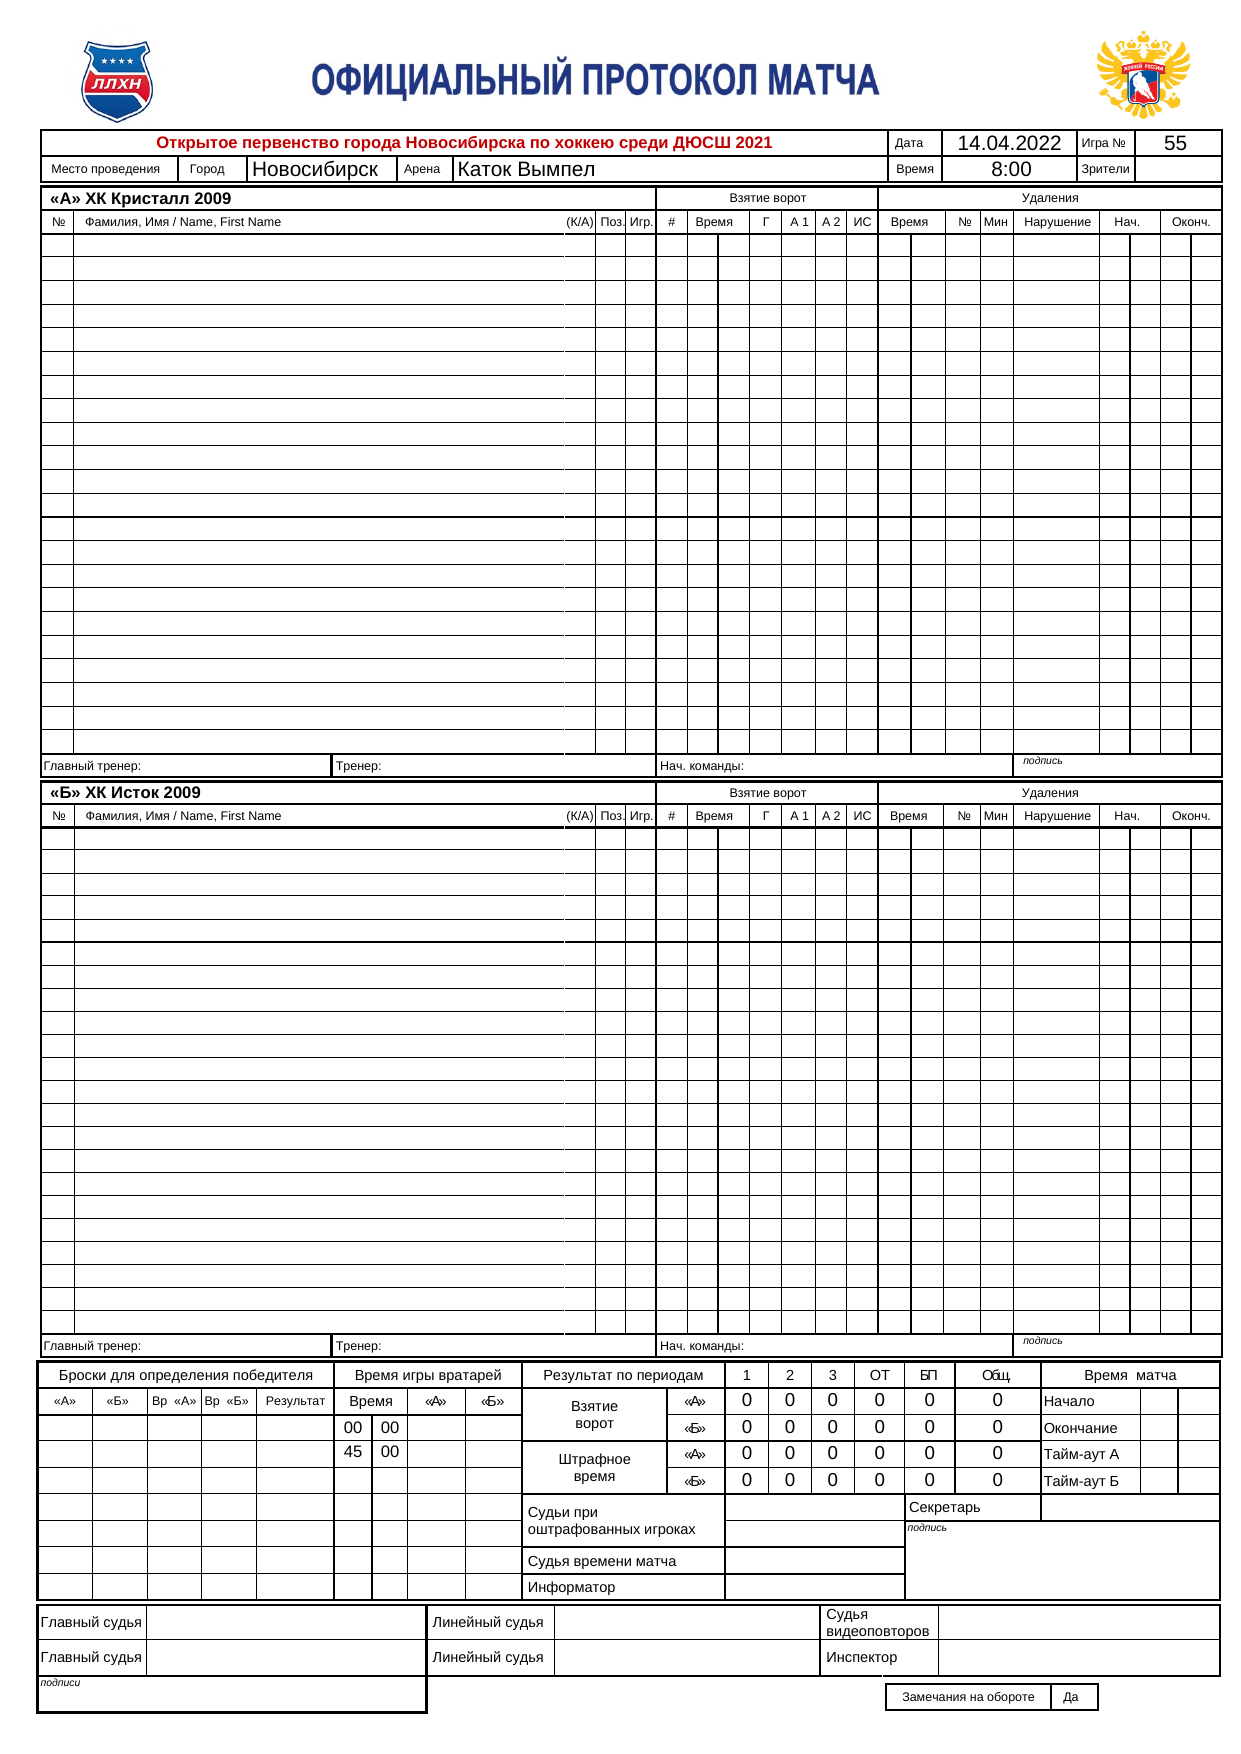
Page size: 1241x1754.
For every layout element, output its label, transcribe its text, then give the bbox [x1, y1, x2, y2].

table_cell Место проведения [42, 157, 177, 181]
table_cell [596, 470, 625, 493]
table_header «Б» ХК Исток 2009 [42, 783, 655, 803]
table_cell [1014, 850, 1099, 872]
table_cell 0 [956, 1389, 1040, 1413]
table_cell [1100, 920, 1129, 941]
table_cell [75, 1173, 564, 1195]
table_cell [750, 612, 781, 634]
table_cell [93, 1441, 147, 1467]
table_cell [1192, 281, 1221, 303]
table_cell [1131, 1173, 1160, 1195]
table_cell [466, 1416, 521, 1440]
table_cell [879, 1150, 910, 1172]
table_cell [719, 850, 749, 872]
table_cell [879, 829, 910, 849]
table_cell [879, 989, 910, 1011]
table_cell «А» [668, 1442, 724, 1467]
table_cell [565, 707, 595, 729]
table_cell [688, 518, 717, 540]
table_cell [626, 1311, 655, 1333]
table_cell [42, 1081, 74, 1103]
table_cell [1179, 1468, 1219, 1493]
table_cell [944, 943, 980, 964]
table_cell [74, 470, 564, 493]
table_cell [596, 399, 625, 422]
table_cell [657, 1196, 687, 1218]
table_cell [688, 850, 717, 872]
table_cell [816, 636, 846, 658]
table_cell [816, 1196, 846, 1218]
table_cell [657, 1127, 687, 1149]
table_cell [74, 612, 564, 634]
table_cell ИС [847, 805, 877, 826]
table_cell [74, 683, 564, 706]
table_cell [883, 1677, 1220, 1681]
table_cell [1014, 281, 1099, 303]
table_cell [912, 1104, 943, 1126]
table_cell [626, 659, 655, 682]
table_cell [565, 1288, 595, 1310]
table_cell [912, 565, 945, 587]
table_cell [1192, 1035, 1221, 1057]
table_header Общ. [956, 1363, 1040, 1387]
table_cell [626, 470, 655, 493]
table_cell [565, 518, 595, 540]
table_cell [596, 707, 625, 729]
table_cell [879, 235, 910, 256]
table_cell Главный судья [39, 1640, 146, 1675]
table_cell [657, 1081, 687, 1103]
table_cell 00 [373, 1416, 407, 1440]
table_cell [816, 1127, 846, 1149]
table_cell № [946, 211, 980, 233]
table_cell 0 [769, 1415, 811, 1440]
table_cell Фамилия, Имя / Name, First Name [75, 805, 565, 826]
table_cell [1161, 1196, 1190, 1218]
table_cell [1131, 1288, 1160, 1310]
table_cell [626, 1150, 655, 1172]
table_cell [657, 1035, 687, 1057]
table_cell [1014, 989, 1099, 1011]
table_cell [879, 1081, 910, 1103]
table_cell [565, 1104, 595, 1126]
table_cell [946, 328, 980, 351]
table_cell Информатор [523, 1575, 724, 1599]
table_cell [750, 399, 781, 422]
table_cell [626, 565, 655, 587]
table_cell [782, 305, 815, 327]
table_cell [373, 1547, 407, 1573]
table_cell [1192, 1127, 1221, 1149]
table_cell [1014, 1012, 1099, 1033]
table_cell [565, 896, 595, 918]
table_cell [596, 874, 625, 895]
table_cell [466, 1547, 521, 1573]
table_cell [596, 943, 625, 964]
table_cell [565, 588, 595, 611]
table_cell [1100, 1173, 1129, 1195]
table_cell [847, 446, 877, 469]
table_cell [1192, 446, 1221, 469]
table_cell [782, 470, 815, 493]
table_cell [688, 636, 717, 658]
table_cell [946, 730, 980, 753]
table_cell Г [750, 211, 781, 233]
table_cell [750, 541, 781, 564]
table_cell [1192, 920, 1221, 941]
table_cell [782, 1173, 815, 1195]
table_cell [912, 1058, 943, 1079]
table_cell [42, 850, 74, 872]
table_cell [981, 518, 1013, 540]
table_cell Новосибирск [248, 157, 396, 181]
table_cell [750, 565, 781, 587]
table_cell [847, 1058, 877, 1079]
table_cell Штрафное время [523, 1442, 666, 1493]
table_cell [750, 920, 781, 941]
table_cell [847, 989, 877, 1011]
table_cell [946, 541, 980, 564]
table_cell [1014, 1288, 1099, 1310]
table_cell [1100, 659, 1129, 682]
table_cell [981, 565, 1013, 587]
table_cell [726, 1575, 904, 1599]
table_cell [1131, 1150, 1160, 1172]
table_cell [816, 943, 846, 964]
table_cell [1192, 612, 1221, 634]
table_cell [1131, 1242, 1160, 1264]
table_cell [847, 850, 877, 872]
table_cell [596, 328, 625, 351]
table_cell [42, 683, 73, 706]
table_cell [981, 1173, 1013, 1195]
table_cell [335, 1547, 371, 1573]
table_cell [565, 423, 595, 445]
table_cell [912, 541, 945, 564]
table_cell [1014, 565, 1099, 587]
table_cell [847, 1104, 877, 1126]
table_cell [750, 874, 781, 895]
table_cell 0 [855, 1468, 904, 1493]
table_cell [626, 257, 655, 280]
table_cell 0 [726, 1389, 768, 1413]
table_cell [657, 257, 687, 280]
table_cell [981, 352, 1013, 374]
table_cell [946, 636, 980, 658]
table_cell [879, 730, 910, 753]
table_cell [1161, 1173, 1190, 1195]
table_cell [719, 541, 749, 564]
table_cell [879, 376, 910, 398]
table_cell [879, 399, 910, 422]
table_cell [719, 1058, 749, 1079]
table_cell [816, 328, 846, 351]
table_cell [946, 352, 980, 374]
table_cell [1192, 1173, 1221, 1195]
table_cell [1131, 874, 1160, 895]
table_cell [1100, 612, 1129, 634]
table_cell [782, 257, 815, 280]
table_cell Главный тренер: [42, 1335, 330, 1356]
table_cell [596, 1173, 625, 1195]
table_cell [1100, 943, 1129, 964]
table_cell [1192, 423, 1221, 445]
table_cell [688, 328, 717, 351]
table_cell [782, 707, 815, 729]
table_cell [1131, 281, 1160, 303]
table_cell [1014, 494, 1099, 516]
table_cell [1141, 1415, 1177, 1440]
table_cell [1014, 636, 1099, 658]
table_cell [1100, 683, 1129, 706]
table_cell [75, 1081, 564, 1103]
table_cell [657, 1219, 687, 1241]
table_cell [750, 1012, 781, 1033]
table_cell [257, 1494, 333, 1520]
table_cell [879, 636, 910, 658]
table_cell [42, 494, 73, 516]
table_cell [42, 446, 73, 469]
table_cell [1161, 1242, 1190, 1264]
table_header Удаления [879, 188, 1221, 209]
table_cell [657, 1311, 687, 1333]
table_cell [657, 636, 687, 658]
table_cell [847, 707, 877, 729]
table_cell [1192, 541, 1221, 564]
table_cell [1014, 874, 1099, 895]
table_cell [1141, 1389, 1177, 1413]
table_cell [565, 1196, 595, 1218]
table_cell [657, 683, 687, 706]
table_cell [373, 1494, 407, 1520]
table_cell [42, 588, 73, 611]
table_cell [782, 328, 815, 351]
table_cell [688, 659, 717, 682]
table_cell [750, 966, 781, 987]
table_cell [719, 707, 749, 729]
table_cell [879, 707, 910, 729]
table_cell [879, 588, 910, 611]
table_cell [74, 235, 564, 256]
table_cell [74, 518, 564, 540]
table_cell [596, 1058, 625, 1079]
table_cell [981, 683, 1013, 706]
table_cell [596, 588, 625, 611]
table_cell [93, 1547, 147, 1573]
table_cell [816, 565, 846, 587]
table_cell [782, 730, 815, 753]
table_cell [946, 707, 980, 729]
table_cell [750, 989, 781, 1011]
table_header 55 [1136, 131, 1221, 155]
table_cell [944, 1311, 980, 1333]
table_cell [847, 1242, 877, 1264]
table_cell № [42, 211, 73, 233]
table_cell [596, 1219, 625, 1241]
table_cell [596, 1127, 625, 1149]
table_cell [1014, 352, 1099, 374]
table_cell [75, 966, 564, 987]
table_cell [816, 850, 846, 872]
table_cell [335, 1494, 371, 1520]
table_cell Нач. команды: [657, 755, 1012, 776]
table_cell Мин [981, 211, 1013, 233]
table_header Время матча [1042, 1363, 1219, 1387]
table_cell [39, 1468, 92, 1493]
table_cell [944, 1035, 980, 1057]
table_cell [719, 874, 749, 895]
table_cell [816, 989, 846, 1011]
table_cell [626, 399, 655, 422]
table_cell [74, 399, 564, 422]
table_cell [719, 1219, 749, 1241]
table_cell [688, 588, 717, 611]
table_cell [1192, 730, 1221, 753]
table_cell [657, 305, 687, 327]
table_cell [42, 305, 73, 327]
table_cell [626, 541, 655, 564]
table_cell [74, 636, 564, 658]
table_cell Время [889, 157, 941, 181]
table_cell [626, 1035, 655, 1057]
table_cell [946, 683, 980, 706]
table_cell [657, 612, 687, 634]
table_cell [626, 588, 655, 611]
table_cell [1192, 1081, 1221, 1103]
table_cell [879, 470, 910, 493]
table_cell [1014, 257, 1099, 280]
table_cell [816, 966, 846, 987]
table_cell [565, 1150, 595, 1172]
table_cell [1192, 1196, 1221, 1218]
table_cell [1192, 850, 1221, 872]
table_cell [596, 730, 625, 753]
table_cell [75, 943, 564, 964]
table_cell Тренер: [333, 1335, 655, 1356]
table_cell [596, 896, 625, 918]
table_cell [912, 423, 945, 445]
table_cell 0 [905, 1468, 954, 1493]
table_cell [816, 874, 846, 895]
table_header Дата [889, 131, 941, 155]
table_cell [1014, 1265, 1099, 1287]
table_cell Судья времени матча [523, 1548, 724, 1573]
table_cell [1136, 157, 1221, 181]
table_cell [719, 683, 749, 706]
table_cell [596, 352, 625, 374]
table_cell 0 [812, 1415, 854, 1440]
table_cell [879, 966, 910, 987]
table_cell [1131, 612, 1160, 634]
table_cell [719, 1265, 749, 1287]
table_cell [1100, 470, 1129, 493]
table_cell 0 [812, 1468, 854, 1493]
table_cell [565, 683, 595, 706]
table_cell [946, 423, 980, 445]
table_cell [981, 376, 1013, 398]
table_header 14.04.2022 [943, 131, 1076, 155]
table_cell [596, 518, 625, 540]
table_cell [1131, 1196, 1160, 1218]
table_cell [596, 829, 625, 849]
table_cell [657, 328, 687, 351]
table_cell [408, 1494, 465, 1520]
table_cell [1131, 1058, 1160, 1079]
table_cell [1100, 494, 1129, 516]
table_cell [657, 1265, 687, 1287]
table_cell [335, 1468, 371, 1493]
table_cell [782, 588, 815, 611]
table_cell [1100, 1012, 1129, 1033]
table_cell [626, 281, 655, 303]
table_cell [1161, 874, 1190, 895]
table_cell [847, 1173, 877, 1195]
table_cell [719, 943, 749, 964]
table_cell [879, 328, 910, 351]
table_cell [1161, 446, 1190, 469]
table_cell [1161, 636, 1190, 658]
table_cell [816, 399, 846, 422]
table_cell [782, 966, 815, 987]
table_cell [946, 281, 980, 303]
table_cell [596, 1196, 625, 1218]
table_cell [202, 1416, 256, 1440]
table_cell [1100, 1288, 1129, 1310]
table_cell [466, 1521, 521, 1546]
table_cell [944, 1173, 980, 1195]
table_cell [657, 1012, 687, 1033]
table_cell [596, 281, 625, 303]
table_cell [912, 659, 945, 682]
table_cell [75, 829, 564, 849]
table_cell # [657, 211, 687, 233]
table_cell [565, 612, 595, 634]
table_cell [1192, 305, 1221, 327]
table_cell [42, 1012, 74, 1033]
table_cell [688, 352, 717, 374]
table_cell [1042, 1495, 1219, 1520]
table_cell [847, 1219, 877, 1241]
table_cell [1192, 1150, 1221, 1172]
table_cell [335, 1574, 371, 1599]
table_cell 00 [335, 1416, 371, 1440]
table_cell [657, 1173, 687, 1195]
table_cell [1179, 1441, 1219, 1467]
table_cell [847, 518, 877, 540]
table_cell [1192, 352, 1221, 374]
table_cell [912, 989, 943, 1011]
table_cell [782, 874, 815, 895]
table_cell [596, 1081, 625, 1103]
table_cell [555, 1606, 819, 1639]
table_cell 0 [855, 1442, 904, 1467]
table_cell [1131, 446, 1160, 469]
table_cell [202, 1494, 256, 1520]
table_cell № [42, 805, 74, 826]
table_cell [912, 1219, 943, 1241]
table_cell [782, 1012, 815, 1033]
table_cell [847, 1150, 877, 1172]
table_cell [626, 328, 655, 351]
table_cell [719, 1035, 749, 1057]
table_cell [1014, 1311, 1099, 1333]
table_cell [657, 829, 687, 849]
table_cell [626, 943, 655, 964]
table_cell «А» [39, 1389, 92, 1413]
table_cell [39, 1494, 92, 1520]
table_cell [565, 446, 595, 469]
table_cell [719, 1104, 749, 1126]
table_cell [782, 1150, 815, 1172]
table_cell [688, 1219, 717, 1241]
table_cell [565, 1311, 595, 1333]
table_header 3 [812, 1363, 854, 1387]
table_cell [1100, 1196, 1129, 1218]
table_cell 0 [812, 1442, 854, 1467]
table_cell [1161, 1035, 1190, 1057]
table_cell [75, 989, 564, 1011]
table_cell [466, 1441, 521, 1467]
table_cell [782, 1288, 815, 1310]
table_cell [847, 1127, 877, 1149]
table_cell [719, 1150, 749, 1172]
table_cell [750, 423, 781, 445]
table_cell [816, 730, 846, 753]
table_cell [74, 281, 564, 303]
table_cell [816, 235, 846, 256]
table_cell [847, 874, 877, 895]
table_cell [1100, 636, 1129, 658]
table_cell [1192, 1288, 1221, 1310]
table_cell [1161, 588, 1190, 611]
table_cell [565, 376, 595, 398]
table_cell [1131, 1104, 1160, 1126]
table_cell [1131, 518, 1160, 540]
table_cell [373, 1468, 407, 1493]
table_cell [879, 494, 910, 516]
table_cell [1131, 1081, 1160, 1103]
table_cell [626, 1196, 655, 1218]
table_cell [750, 1150, 781, 1172]
table_cell [42, 1196, 74, 1218]
table_cell 0 [769, 1389, 811, 1413]
table_cell [912, 683, 945, 706]
table_cell [1192, 989, 1221, 1011]
table_cell [939, 1606, 1219, 1639]
table_cell [1161, 352, 1190, 374]
table_cell [1161, 470, 1190, 493]
table_cell [912, 352, 945, 374]
table_cell [782, 1058, 815, 1079]
table_cell [42, 943, 74, 964]
table_cell [847, 565, 877, 587]
table_cell [782, 352, 815, 374]
table_cell [1161, 235, 1190, 256]
table_cell Оконч. [1161, 805, 1221, 826]
table_cell [1014, 446, 1099, 469]
table_cell [1161, 305, 1190, 327]
table_cell [816, 1035, 846, 1057]
table_cell [946, 588, 980, 611]
table_cell [688, 1012, 717, 1033]
table_cell [912, 1242, 943, 1264]
table_cell [981, 399, 1013, 422]
table_cell [626, 989, 655, 1011]
table_cell [1014, 1104, 1099, 1126]
table_cell [688, 1265, 717, 1287]
table_cell [75, 1242, 564, 1264]
table_header Да [1052, 1685, 1097, 1709]
table_cell подпись [906, 1522, 1219, 1599]
table_cell 0 [956, 1468, 1040, 1493]
table_cell Время [335, 1389, 407, 1413]
table_cell [750, 1265, 781, 1287]
table_cell [1100, 1265, 1129, 1287]
table_cell Вр «Б» [202, 1389, 256, 1413]
table_cell [1131, 1219, 1160, 1241]
table_cell [1161, 1311, 1190, 1333]
table_cell [39, 1521, 92, 1546]
table_cell [42, 328, 73, 351]
table_cell [1161, 943, 1190, 964]
table_cell [75, 1265, 564, 1287]
table_cell [565, 850, 595, 872]
table_cell [42, 989, 74, 1011]
table_cell [408, 1547, 465, 1573]
table_cell [847, 659, 877, 682]
table_cell [39, 1441, 92, 1467]
table_cell Тайм-аут Б [1042, 1468, 1140, 1493]
table_cell [782, 1311, 815, 1333]
table_cell [816, 1242, 846, 1264]
table_cell [1131, 588, 1160, 611]
table_cell [657, 423, 687, 445]
table_cell [1131, 1311, 1160, 1333]
table_cell [981, 730, 1013, 753]
table_header Взятие ворот [657, 783, 877, 803]
table_cell [1100, 1058, 1129, 1079]
table_cell [596, 1242, 625, 1264]
table_cell [847, 1035, 877, 1057]
table_cell [1161, 257, 1190, 280]
table_cell [1100, 281, 1129, 303]
table_cell [782, 829, 815, 849]
table_cell [565, 328, 595, 351]
table_header Игра № [1078, 131, 1134, 155]
table_cell [1131, 850, 1160, 872]
table_cell [782, 943, 815, 964]
table_cell [42, 1104, 74, 1126]
table_cell [1100, 352, 1129, 374]
table_cell [981, 707, 1013, 729]
table_cell [782, 1035, 815, 1057]
table_cell [688, 1311, 717, 1333]
table_cell [782, 565, 815, 587]
table_cell [750, 446, 781, 469]
table_cell [147, 1640, 425, 1675]
table_cell [1131, 565, 1160, 587]
table_cell [565, 305, 595, 327]
table_cell [912, 376, 945, 398]
table_cell [565, 1058, 595, 1079]
table_cell [74, 494, 564, 516]
table_cell [782, 1219, 815, 1241]
table_cell [1161, 612, 1190, 634]
table_cell [816, 1311, 846, 1333]
table_cell [1192, 257, 1221, 280]
table_cell «А» [668, 1389, 724, 1413]
table_cell [1161, 399, 1190, 422]
table_cell [944, 1012, 980, 1033]
table_cell [1131, 257, 1160, 280]
table_cell [816, 281, 846, 303]
table_cell [657, 1104, 687, 1126]
table_cell [1014, 541, 1099, 564]
table_cell [688, 943, 717, 964]
table_cell [1161, 281, 1190, 303]
table_cell [981, 1081, 1013, 1103]
table_cell [847, 235, 877, 256]
table_cell [565, 1265, 595, 1287]
table_cell [596, 376, 625, 398]
table_cell [912, 943, 943, 964]
table_cell [74, 423, 564, 445]
table_cell Начало [1042, 1389, 1140, 1413]
table_cell Линейный судья [428, 1640, 554, 1675]
table_cell [750, 328, 781, 351]
table_cell [946, 376, 980, 398]
table_cell [596, 1150, 625, 1172]
table_cell [657, 659, 687, 682]
table_cell [74, 730, 564, 753]
table_cell [981, 874, 1013, 895]
table_cell [944, 850, 980, 872]
table_cell [39, 1574, 92, 1599]
table_cell [626, 1127, 655, 1149]
table_cell [565, 399, 595, 422]
table_cell [1161, 328, 1190, 351]
table_cell [1131, 683, 1160, 706]
table_cell [657, 494, 687, 516]
table_cell [75, 1288, 564, 1310]
table_cell [719, 896, 749, 918]
table_cell [879, 518, 910, 540]
table_cell [596, 1012, 625, 1033]
table_cell подпись [1014, 755, 1221, 776]
table_cell [148, 1494, 201, 1520]
table_cell [879, 920, 910, 941]
table_cell [626, 446, 655, 469]
table_cell Нарушение [1014, 211, 1099, 233]
table_cell [657, 896, 687, 918]
table_cell [946, 235, 980, 256]
table_cell [657, 470, 687, 493]
table_cell [782, 235, 815, 256]
table_cell [912, 399, 945, 422]
table_cell # [657, 805, 687, 826]
table_cell [750, 376, 781, 398]
table_header ОТ [855, 1363, 904, 1387]
table_cell [981, 1288, 1013, 1310]
table_cell [750, 1127, 781, 1149]
table_cell [1192, 494, 1221, 516]
table_cell [912, 1012, 943, 1033]
table_cell [565, 235, 595, 256]
table_cell [879, 541, 910, 564]
table_cell Судья видеоповторов [821, 1606, 938, 1639]
table_cell [626, 518, 655, 540]
table_cell [946, 565, 980, 587]
table_cell [750, 235, 781, 256]
table_cell [565, 920, 595, 941]
table_cell [719, 588, 749, 611]
table_cell А 1 [782, 211, 815, 233]
table_cell [626, 494, 655, 516]
table_cell Взятие ворот [523, 1389, 666, 1440]
table_cell [719, 565, 749, 587]
table_cell «Б» [668, 1468, 724, 1493]
table_cell [1192, 707, 1221, 729]
table_cell [750, 470, 781, 493]
table_cell [688, 1242, 717, 1264]
table_cell [981, 1058, 1013, 1079]
table_cell [750, 1196, 781, 1218]
table_cell [335, 1521, 371, 1546]
table_cell [626, 235, 655, 256]
table_cell [816, 1288, 846, 1310]
table_cell [688, 829, 717, 849]
table_cell [688, 470, 717, 493]
table_cell [1100, 1104, 1129, 1126]
table_cell [42, 659, 73, 682]
table_cell [1014, 707, 1099, 729]
table_cell [719, 494, 749, 516]
table_cell [816, 446, 846, 469]
table_cell [148, 1521, 201, 1546]
table_cell [657, 989, 687, 1011]
table_cell [148, 1547, 201, 1573]
table_cell [847, 588, 877, 611]
table_cell [626, 966, 655, 987]
table_cell [1014, 920, 1099, 941]
table_cell [981, 1311, 1013, 1333]
table_cell [1014, 399, 1099, 422]
table_cell [912, 612, 945, 634]
table_cell [1192, 829, 1221, 849]
table_header Время игры вратарей [335, 1363, 521, 1387]
table_cell [202, 1547, 256, 1573]
table_cell [750, 943, 781, 964]
table_cell [1100, 874, 1129, 895]
table_cell [750, 352, 781, 374]
table_cell [1192, 399, 1221, 422]
table_cell [719, 636, 749, 658]
table_cell [750, 257, 781, 280]
table_cell [750, 494, 781, 516]
table_cell [1131, 730, 1160, 753]
table_cell Нарушение [1014, 805, 1099, 826]
table_cell [565, 1012, 595, 1033]
table_cell [1161, 565, 1190, 587]
table_cell [657, 446, 687, 469]
table_cell [1131, 235, 1160, 256]
table_cell [750, 518, 781, 540]
table_cell [1100, 235, 1129, 256]
table_cell [879, 683, 910, 706]
table_cell [626, 683, 655, 706]
table_cell [1131, 829, 1160, 849]
table_cell [1141, 1468, 1177, 1493]
table_cell [596, 423, 625, 445]
table_cell [816, 1219, 846, 1241]
table_cell [626, 1242, 655, 1264]
table_cell [93, 1416, 147, 1440]
table_cell [816, 612, 846, 634]
table_cell [750, 588, 781, 611]
table_cell [912, 1173, 943, 1195]
table_cell [1014, 683, 1099, 706]
table_cell [816, 920, 846, 941]
table_cell [1131, 966, 1160, 987]
table_cell [1100, 966, 1129, 987]
table_cell [879, 352, 910, 374]
table_cell [750, 829, 781, 849]
table_cell [42, 829, 74, 849]
table_cell [912, 1035, 943, 1057]
table_cell Игр. [626, 805, 655, 826]
table_cell [1161, 376, 1190, 398]
table_cell [565, 494, 595, 516]
table_cell [750, 683, 781, 706]
table_cell [879, 1058, 910, 1079]
table_cell 0 [726, 1415, 768, 1440]
table_cell [42, 1127, 74, 1149]
table_cell [42, 920, 74, 941]
table_cell [912, 1288, 943, 1310]
table_cell [1131, 1265, 1160, 1287]
table_cell [939, 1640, 1219, 1675]
table_cell [816, 376, 846, 398]
table_cell [596, 966, 625, 987]
table_cell [75, 1219, 564, 1241]
table_cell [688, 1150, 717, 1172]
table_cell [1100, 446, 1129, 469]
table_cell [74, 707, 564, 729]
table_cell [1192, 1311, 1221, 1333]
table_cell [626, 1288, 655, 1310]
table_cell [944, 1242, 980, 1264]
table_cell [596, 1288, 625, 1310]
table_cell [565, 636, 595, 658]
table_cell [42, 612, 73, 634]
table_cell [688, 1196, 717, 1218]
table_cell [626, 423, 655, 445]
table_cell [428, 1677, 882, 1711]
table_cell 0 [956, 1442, 1040, 1467]
table_cell [1192, 1242, 1221, 1264]
table_cell Город [179, 157, 246, 181]
table_cell [719, 281, 749, 303]
table_header 1 [726, 1363, 768, 1387]
table_cell [719, 518, 749, 540]
table_cell [944, 966, 980, 987]
table_cell [816, 683, 846, 706]
table_cell [657, 352, 687, 374]
table_cell [93, 1468, 147, 1493]
table_cell [719, 1311, 749, 1333]
table_cell [75, 920, 564, 941]
table_cell [879, 850, 910, 872]
table_header Результат по периодам [523, 1363, 724, 1387]
table_cell [1014, 588, 1099, 611]
table_cell [782, 376, 815, 398]
table_cell [1131, 896, 1160, 918]
table_cell [42, 1173, 74, 1195]
table_cell Зрители [1078, 157, 1134, 181]
table_cell [981, 494, 1013, 516]
table_cell [719, 235, 749, 256]
table_cell [719, 829, 749, 849]
table_cell [1131, 470, 1160, 493]
table_cell [1192, 1058, 1221, 1079]
table_cell [688, 874, 717, 895]
table_cell [1131, 1012, 1160, 1033]
table_cell [42, 1219, 74, 1241]
table_cell [816, 659, 846, 682]
table_cell [912, 1311, 943, 1333]
table_cell [75, 850, 564, 872]
table_cell [1192, 896, 1221, 918]
table_cell [847, 257, 877, 280]
table_cell [1100, 1242, 1129, 1264]
table_cell «Б» [668, 1415, 724, 1440]
table_cell [782, 518, 815, 540]
table_cell [981, 1035, 1013, 1057]
table_cell [1014, 966, 1099, 987]
table_cell [782, 446, 815, 469]
table_cell [42, 966, 74, 987]
table_cell [596, 683, 625, 706]
table_cell [42, 565, 73, 587]
table_cell [74, 659, 564, 682]
table_cell [42, 541, 73, 564]
picture [5, 28, 1197, 129]
table_cell [1192, 1219, 1221, 1241]
table_cell [912, 1081, 943, 1103]
table_cell [847, 541, 877, 564]
table_cell [42, 1242, 74, 1264]
table_cell [879, 1012, 910, 1033]
table_cell А 2 [816, 805, 846, 826]
table_cell [879, 1196, 910, 1218]
table_cell [879, 1242, 910, 1264]
table_cell [1192, 1104, 1221, 1126]
table_cell [42, 1058, 74, 1079]
table_cell [944, 1058, 980, 1079]
table_cell [912, 281, 945, 303]
table_cell [782, 896, 815, 918]
table_cell [981, 612, 1013, 634]
table_cell [75, 1012, 564, 1033]
table_cell [946, 399, 980, 422]
table_cell [879, 446, 910, 469]
table_cell [147, 1606, 425, 1639]
table_cell [912, 446, 945, 469]
table_cell [596, 1104, 625, 1126]
table_cell [981, 257, 1013, 280]
table_cell [782, 494, 815, 516]
table_cell [75, 1127, 564, 1149]
table_cell 8:00 [943, 157, 1076, 181]
table_cell [750, 1219, 781, 1241]
table_cell [879, 305, 910, 327]
table_cell [202, 1574, 256, 1599]
table_cell [1014, 305, 1099, 327]
table_cell [626, 305, 655, 327]
table_cell [626, 1012, 655, 1033]
table_cell [688, 683, 717, 706]
table_cell [1014, 423, 1099, 445]
table_cell [202, 1468, 256, 1493]
table_cell [782, 1104, 815, 1126]
table_cell [1014, 1081, 1099, 1103]
table_cell [879, 896, 910, 918]
table_cell [912, 588, 945, 611]
table_cell [981, 1219, 1013, 1241]
table_cell [1014, 470, 1099, 493]
table_cell [596, 612, 625, 634]
table_cell [626, 612, 655, 634]
table_cell [981, 470, 1013, 493]
table_cell [42, 1265, 74, 1287]
table_cell [879, 1311, 910, 1333]
table_cell [879, 257, 910, 280]
table_cell [1100, 376, 1129, 398]
table_cell [42, 376, 73, 398]
table_cell [1014, 1150, 1099, 1172]
table_cell [847, 1311, 877, 1333]
table_cell [750, 1058, 781, 1079]
table_cell [719, 1242, 749, 1264]
table_cell [1100, 829, 1129, 849]
table_cell [1131, 376, 1160, 398]
table_cell [74, 588, 564, 611]
table_cell [565, 943, 595, 964]
table_cell [879, 281, 910, 303]
table_cell [879, 1127, 910, 1149]
table_cell [565, 565, 595, 587]
table_cell [596, 659, 625, 682]
table_cell [981, 1104, 1013, 1126]
table_cell [944, 1196, 980, 1218]
table_cell [1100, 707, 1129, 729]
table_cell [946, 257, 980, 280]
table_cell [626, 896, 655, 918]
table_cell [750, 1035, 781, 1057]
table_cell [1179, 1415, 1219, 1440]
table_cell [981, 966, 1013, 987]
table_cell [75, 1035, 564, 1057]
table_cell [565, 730, 595, 753]
table_cell [944, 829, 980, 849]
table_cell [1100, 518, 1129, 540]
table_cell [750, 1242, 781, 1264]
table_cell [981, 1265, 1013, 1287]
table_cell [626, 636, 655, 658]
table_cell [626, 1219, 655, 1241]
table_cell [912, 257, 945, 280]
table_cell [719, 966, 749, 987]
table_cell [782, 920, 815, 941]
table_cell [688, 541, 717, 564]
table_cell [1100, 588, 1129, 611]
table_cell [42, 874, 74, 895]
table_cell Линейный судья [428, 1606, 554, 1639]
table_cell [912, 1196, 943, 1218]
table_cell [688, 1081, 717, 1103]
table_cell [847, 730, 877, 753]
table_cell [847, 352, 877, 374]
table_cell [1131, 659, 1160, 682]
table_cell [42, 707, 73, 729]
table_cell [148, 1468, 201, 1493]
table_cell [596, 541, 625, 564]
table_cell Время [879, 805, 943, 826]
table_cell [1014, 328, 1099, 351]
table_cell [39, 1547, 92, 1573]
table_cell [657, 376, 687, 398]
table_cell [1131, 305, 1160, 327]
table_cell [565, 874, 595, 895]
table_cell [565, 352, 595, 374]
table_cell [1131, 494, 1160, 516]
table_cell [688, 494, 717, 516]
table_cell [1161, 730, 1190, 753]
table_cell [981, 920, 1013, 941]
table_cell Каток Вымпел [454, 157, 887, 181]
table_cell [912, 874, 943, 895]
table_cell [688, 235, 717, 256]
table_cell [42, 399, 73, 422]
table_cell [596, 565, 625, 587]
table_cell [719, 470, 749, 493]
table_cell [42, 518, 73, 540]
table_cell [1192, 470, 1221, 493]
table_cell [1014, 1058, 1099, 1079]
table_cell [912, 966, 943, 987]
table_cell [1100, 1219, 1129, 1241]
table_cell [257, 1468, 333, 1493]
table_cell [596, 494, 625, 516]
table_cell [1131, 328, 1160, 351]
table_cell 00 [373, 1441, 407, 1467]
table_cell [565, 281, 595, 303]
table_cell [879, 874, 910, 895]
table_cell [42, 423, 73, 445]
table_cell [148, 1416, 201, 1440]
table_cell [1161, 1104, 1190, 1126]
table_cell [847, 328, 877, 351]
table_cell А 2 [816, 211, 846, 233]
table_cell [42, 470, 73, 493]
table_cell [1131, 423, 1160, 445]
table_cell [944, 1150, 980, 1172]
table_cell [912, 920, 943, 941]
table_cell [688, 305, 717, 327]
table_cell «Б » [466, 1389, 521, 1413]
table_cell [657, 565, 687, 587]
table_cell [688, 446, 717, 469]
table_cell Фамилия, Имя / Name, First Name [74, 211, 565, 233]
table_cell [816, 423, 846, 445]
table_cell [1014, 518, 1099, 540]
table_cell [626, 1104, 655, 1126]
table_cell [1161, 850, 1190, 872]
table_cell [946, 470, 980, 493]
table_cell [688, 1288, 717, 1310]
table_cell [981, 989, 1013, 1011]
table_cell [782, 541, 815, 564]
table_cell Вр «А» [148, 1389, 201, 1413]
table_cell [75, 896, 564, 918]
table_cell [1100, 257, 1129, 280]
table_cell [1192, 1265, 1221, 1287]
table_cell [981, 328, 1013, 351]
table_cell [847, 1265, 877, 1287]
table_cell [879, 612, 910, 634]
table_cell [596, 446, 625, 469]
table_cell [750, 707, 781, 729]
table_cell [816, 1058, 846, 1079]
table_cell [626, 352, 655, 374]
table_cell [1161, 1288, 1190, 1310]
table_cell [750, 659, 781, 682]
table_cell [946, 305, 980, 327]
table_cell [946, 494, 980, 516]
table_cell [912, 829, 943, 849]
table_cell [912, 518, 945, 540]
table_cell [981, 235, 1013, 256]
table_cell [466, 1574, 521, 1599]
table_header БП [905, 1363, 954, 1387]
table_cell [750, 1081, 781, 1103]
table_cell [719, 1173, 749, 1195]
table_cell [981, 446, 1013, 469]
table_cell [1141, 1441, 1177, 1467]
table_cell [626, 920, 655, 941]
table_cell Поз. [596, 805, 625, 826]
table_cell [688, 1173, 717, 1195]
table_cell Окончание [1042, 1415, 1140, 1440]
table_cell [1192, 966, 1221, 987]
table_cell [946, 446, 980, 469]
table_cell [657, 1058, 687, 1079]
table_cell [719, 257, 749, 280]
table_cell [1192, 588, 1221, 611]
table_cell 0 [769, 1468, 811, 1493]
table_cell [565, 1127, 595, 1149]
table_cell [946, 659, 980, 682]
table_cell [1131, 352, 1160, 374]
table_cell [879, 1219, 910, 1241]
table_cell [981, 1196, 1013, 1218]
table_cell [202, 1521, 256, 1546]
table_cell [981, 636, 1013, 658]
table_cell [879, 659, 910, 682]
table_cell [1192, 328, 1221, 351]
table_cell [74, 257, 564, 280]
table_cell [408, 1441, 465, 1467]
table_cell [1161, 541, 1190, 564]
table_cell [1014, 943, 1099, 964]
table_header Замечания на обороте [887, 1685, 1050, 1709]
table_cell [1192, 636, 1221, 658]
table_cell [1161, 829, 1190, 849]
table_cell [596, 636, 625, 658]
table_cell [596, 235, 625, 256]
table_cell [1014, 1219, 1099, 1241]
table_cell [688, 707, 717, 729]
table_cell [847, 470, 877, 493]
table_cell [74, 565, 564, 587]
table_cell [847, 1196, 877, 1218]
table_cell [688, 565, 717, 587]
table_cell [879, 1104, 910, 1126]
table_cell [816, 829, 846, 849]
table_cell [912, 470, 945, 493]
table_cell Время [688, 805, 749, 826]
table_cell [565, 1173, 595, 1195]
table_cell [1100, 423, 1129, 445]
table_cell [657, 1242, 687, 1264]
table_cell [816, 541, 846, 564]
table_cell «Б» [93, 1389, 147, 1413]
table_cell [981, 281, 1013, 303]
table_cell [1014, 1173, 1099, 1195]
table_cell [688, 1058, 717, 1079]
table_cell [1100, 1035, 1129, 1057]
table_cell [1131, 399, 1160, 422]
table_cell [1161, 707, 1190, 729]
table_cell [816, 470, 846, 493]
table_cell [75, 1058, 564, 1079]
table_cell [1192, 874, 1221, 895]
table_cell [688, 1127, 717, 1149]
table_cell [782, 659, 815, 682]
table_cell [912, 1265, 943, 1287]
table_cell [596, 989, 625, 1011]
table_cell [879, 1288, 910, 1310]
table_cell [750, 1104, 781, 1126]
table_cell [944, 874, 980, 895]
table_cell [74, 328, 564, 351]
table_cell [1192, 943, 1221, 964]
table_cell [466, 1494, 521, 1520]
table_cell [1161, 920, 1190, 941]
table_cell Инспектор [821, 1640, 938, 1675]
table_cell Оконч. [1161, 211, 1221, 233]
table_cell [1100, 541, 1129, 564]
table_cell [688, 612, 717, 634]
table_cell [750, 636, 781, 658]
table_cell [944, 1219, 980, 1241]
table_cell [565, 470, 595, 493]
table_cell 0 [855, 1415, 904, 1440]
table_cell [816, 588, 846, 611]
table_cell [847, 1288, 877, 1310]
table_cell [816, 707, 846, 729]
table_cell [726, 1521, 904, 1546]
table_cell [688, 989, 717, 1011]
table_cell [944, 1081, 980, 1103]
table_cell «А» [408, 1389, 465, 1413]
table_cell [1161, 683, 1190, 706]
table_cell [719, 659, 749, 682]
table_cell [626, 1173, 655, 1195]
table_cell [657, 541, 687, 564]
table_cell [1100, 1150, 1129, 1172]
table_cell [750, 1173, 781, 1195]
table_cell [1100, 328, 1129, 351]
table_cell [626, 829, 655, 849]
table_cell [847, 896, 877, 918]
table_cell 0 [905, 1415, 954, 1440]
table_cell [944, 1288, 980, 1310]
table_header Открытое первенство города Новосибирска по хоккею среди ДЮСШ 2021 [42, 131, 887, 155]
table_cell [39, 1416, 92, 1440]
table_cell А 1 [782, 805, 815, 826]
table_cell [1131, 541, 1160, 564]
table_cell [1161, 1081, 1190, 1103]
table_cell [719, 352, 749, 374]
table_cell [1014, 896, 1099, 918]
table_cell [719, 305, 749, 327]
table_cell [657, 1150, 687, 1172]
table_cell [816, 494, 846, 516]
table_cell [1100, 1127, 1129, 1149]
table_cell [688, 730, 717, 753]
table_cell [847, 399, 877, 422]
table_cell [912, 707, 945, 729]
table_cell [719, 612, 749, 634]
table_cell [847, 683, 877, 706]
table_cell [782, 1081, 815, 1103]
table_cell [750, 1288, 781, 1310]
table_cell [1161, 494, 1190, 516]
table_cell [565, 989, 595, 1011]
table_cell [565, 966, 595, 987]
table_cell [750, 730, 781, 753]
table_cell Время [688, 211, 749, 233]
table_cell [257, 1547, 333, 1573]
table_cell [782, 399, 815, 422]
table_cell [1161, 423, 1190, 445]
table_cell [565, 1081, 595, 1103]
table_cell [565, 1242, 595, 1264]
table_cell [657, 874, 687, 895]
table_cell [1099, 1682, 1220, 1711]
table_cell [981, 1242, 1013, 1264]
table_cell [1131, 1035, 1160, 1057]
table_cell [1179, 1389, 1219, 1413]
table_cell Арена [398, 157, 452, 181]
table_cell [847, 829, 877, 849]
table_cell [1161, 1219, 1190, 1241]
table_cell [1131, 989, 1160, 1011]
table_cell [816, 1104, 846, 1126]
table_cell [1100, 565, 1129, 587]
table_cell [1192, 1012, 1221, 1033]
table_cell [981, 659, 1013, 682]
table_cell Результат [257, 1389, 333, 1413]
table_cell [1100, 1081, 1129, 1103]
table_cell [1161, 966, 1190, 987]
table_cell [719, 920, 749, 941]
table_cell [816, 518, 846, 540]
table_cell [42, 896, 74, 918]
table_cell [981, 541, 1013, 564]
table_cell [816, 896, 846, 918]
table_cell [750, 1311, 781, 1333]
table_cell [596, 257, 625, 280]
table_cell Главный тренер: [42, 755, 330, 776]
table_cell [657, 730, 687, 753]
table_cell [981, 943, 1013, 964]
table_cell [1014, 659, 1099, 682]
table_cell [657, 281, 687, 303]
table_cell [912, 636, 945, 658]
table_cell Секретарь [906, 1495, 1040, 1520]
table_cell [626, 850, 655, 872]
table_cell [816, 1265, 846, 1287]
table_cell [782, 281, 815, 303]
table_cell [1192, 518, 1221, 540]
table_cell [981, 850, 1013, 872]
table_cell [626, 1058, 655, 1079]
table_cell (К/А) [565, 211, 595, 233]
table_cell [565, 1219, 595, 1241]
table_cell [1161, 896, 1190, 918]
table_header Удаления [879, 783, 1221, 803]
table_cell [1131, 943, 1160, 964]
table_cell [912, 328, 945, 351]
table_cell [879, 1173, 910, 1195]
table_cell [912, 494, 945, 516]
table_cell [688, 281, 717, 303]
table_cell [944, 1104, 980, 1126]
table_cell [719, 1127, 749, 1149]
table_cell [565, 1035, 595, 1057]
table_cell [1014, 235, 1099, 256]
table_cell [42, 1311, 74, 1333]
table_cell [782, 1265, 815, 1287]
table_cell [1014, 1196, 1099, 1218]
table_cell [1100, 730, 1129, 753]
table_cell [42, 235, 73, 256]
table_cell [596, 850, 625, 872]
table_cell [555, 1640, 819, 1675]
table_cell [879, 943, 910, 964]
table_cell [719, 730, 749, 753]
table_cell [1131, 636, 1160, 658]
table_cell [373, 1574, 407, 1599]
table_cell [782, 612, 815, 634]
table_cell [626, 874, 655, 895]
table_cell Главный судья [39, 1606, 146, 1639]
table_cell Тренер: [333, 755, 655, 776]
table_cell [1161, 989, 1190, 1011]
table_cell [1100, 896, 1129, 918]
table_cell [42, 281, 73, 303]
table_cell [879, 1265, 910, 1287]
table_cell [408, 1468, 465, 1493]
table_cell [912, 1127, 943, 1149]
table_cell № [944, 805, 980, 826]
table_cell [42, 636, 73, 658]
table_cell [75, 1104, 564, 1126]
table_cell [657, 850, 687, 872]
table_cell [74, 541, 564, 564]
table_cell [847, 943, 877, 964]
table_cell [782, 636, 815, 658]
table_cell [42, 1288, 74, 1310]
table_cell [1192, 565, 1221, 587]
table_cell 0 [905, 1442, 954, 1467]
table_cell [981, 305, 1013, 327]
table_cell [466, 1468, 521, 1493]
table_cell [847, 612, 877, 634]
table_cell [847, 966, 877, 987]
table_header Взятие ворот [657, 188, 877, 209]
table_cell [816, 1150, 846, 1172]
table_cell 45 [335, 1441, 371, 1467]
table_cell [946, 518, 980, 540]
table_cell [750, 281, 781, 303]
table_cell [981, 896, 1013, 918]
table_cell [944, 989, 980, 1011]
table_cell Время [879, 211, 945, 233]
table_cell 0 [726, 1468, 768, 1493]
table_cell [626, 376, 655, 398]
table_cell [565, 659, 595, 682]
table_cell [688, 399, 717, 422]
table_cell [1161, 1150, 1190, 1172]
table_cell [944, 920, 980, 941]
table_cell [688, 896, 717, 918]
table_cell [565, 257, 595, 280]
table_cell [74, 305, 564, 327]
table_cell [847, 1081, 877, 1103]
table_cell [257, 1574, 333, 1599]
table_header Броски для определения победителя [39, 1363, 333, 1387]
table_cell [257, 1441, 333, 1467]
table_cell [719, 1012, 749, 1033]
table_cell [1131, 1127, 1160, 1149]
table_cell [1161, 1012, 1190, 1033]
table_cell [596, 1035, 625, 1057]
table_cell [1192, 376, 1221, 398]
table_cell [93, 1521, 147, 1546]
table_cell [782, 423, 815, 445]
table_cell [912, 235, 945, 256]
table_cell 0 [956, 1415, 1040, 1440]
table_cell [1014, 1127, 1099, 1149]
table_cell Судьи при оштрафованных игроках [523, 1495, 724, 1546]
table_cell [981, 829, 1013, 849]
table_cell [816, 1081, 846, 1103]
table_cell [75, 1196, 564, 1218]
table_cell [74, 352, 564, 374]
table_cell [847, 920, 877, 941]
table_cell [408, 1416, 465, 1440]
table_cell [719, 446, 749, 469]
table_cell [93, 1574, 147, 1599]
table_cell [596, 920, 625, 941]
table_cell [1161, 518, 1190, 540]
table_cell [912, 896, 943, 918]
table_cell [657, 1288, 687, 1310]
table_cell [657, 235, 687, 256]
table_cell [202, 1441, 256, 1467]
table_header 2 [769, 1363, 811, 1387]
table_header «А» ХК Кристалл 2009 [42, 188, 655, 209]
table_cell [688, 376, 717, 398]
table_cell [657, 518, 687, 540]
table_cell [93, 1494, 147, 1520]
table_cell [565, 541, 595, 564]
table_cell [879, 423, 910, 445]
table_cell [750, 305, 781, 327]
table_cell 0 [905, 1389, 954, 1413]
table_cell [847, 376, 877, 398]
table_cell [782, 1127, 815, 1149]
table_cell [981, 423, 1013, 445]
table_cell 0 [812, 1389, 854, 1413]
table_cell [626, 1265, 655, 1287]
table_cell Нач. [1100, 805, 1160, 826]
table_cell [816, 1173, 846, 1195]
table_cell [626, 1081, 655, 1103]
table_cell [657, 588, 687, 611]
table_cell [944, 896, 980, 918]
table_cell Г [750, 805, 781, 826]
table_cell [944, 1127, 980, 1149]
table_cell [257, 1416, 333, 1440]
table_cell [1014, 376, 1099, 398]
table_cell [688, 920, 717, 941]
table_cell [719, 1196, 749, 1218]
table_cell [750, 896, 781, 918]
table_cell [912, 730, 945, 753]
table_cell подписи [39, 1677, 425, 1711]
table_cell [719, 989, 749, 1011]
table_cell [1100, 399, 1129, 422]
table_cell [42, 1150, 74, 1172]
table_cell [1192, 683, 1221, 706]
table_cell [626, 730, 655, 753]
table_cell [688, 1104, 717, 1126]
table_cell [1161, 659, 1190, 682]
table_cell [1100, 850, 1129, 872]
table_cell [688, 1035, 717, 1057]
table_cell [847, 305, 877, 327]
table_cell [1131, 920, 1160, 941]
table_cell [75, 1311, 564, 1333]
table_cell [726, 1495, 904, 1520]
table_cell [42, 730, 73, 753]
table_cell [657, 920, 687, 941]
table_cell [1014, 829, 1099, 849]
table_cell [847, 281, 877, 303]
table_cell [847, 423, 877, 445]
table_cell [596, 1311, 625, 1333]
table_cell [912, 850, 943, 872]
table_cell [1100, 305, 1129, 327]
table_cell [688, 966, 717, 987]
table_cell [879, 565, 910, 587]
table_cell [912, 1150, 943, 1172]
table_cell [42, 257, 73, 280]
table_cell [75, 1150, 564, 1172]
table_cell [596, 305, 625, 327]
table_cell [1161, 1058, 1190, 1079]
table_cell [719, 376, 749, 398]
table_cell [879, 1035, 910, 1057]
table_cell [688, 257, 717, 280]
table_cell [75, 874, 564, 895]
table_cell [657, 399, 687, 422]
table_cell [750, 850, 781, 872]
table_cell Нач. [1100, 211, 1160, 233]
table_cell [626, 707, 655, 729]
table_cell [726, 1548, 904, 1573]
table_cell [816, 305, 846, 327]
table_cell [1192, 235, 1221, 256]
table_cell [148, 1574, 201, 1599]
table_cell [657, 966, 687, 987]
table_cell [1014, 1035, 1099, 1057]
table_cell Поз. [596, 211, 625, 233]
table_cell [782, 989, 815, 1011]
table_cell Игр. [626, 211, 655, 233]
table_cell [847, 494, 877, 516]
table_cell [1192, 659, 1221, 682]
table_cell [944, 1265, 980, 1287]
table_cell Тайм-аут А [1042, 1441, 1140, 1467]
table_cell [565, 829, 595, 849]
table_cell [719, 399, 749, 422]
table_cell [74, 376, 564, 398]
table_cell [981, 1150, 1013, 1172]
table_cell [981, 1127, 1013, 1149]
table_cell [782, 1242, 815, 1264]
table_cell [596, 1265, 625, 1287]
table_cell [719, 1288, 749, 1310]
table_cell [1161, 1265, 1190, 1287]
table_cell [816, 352, 846, 374]
table_cell [373, 1521, 407, 1546]
table_cell [1100, 989, 1129, 1011]
table_cell [42, 352, 73, 374]
table_cell 0 [855, 1389, 904, 1413]
table_cell [816, 257, 846, 280]
table_cell [408, 1574, 465, 1599]
table_cell [408, 1521, 465, 1546]
table_cell [782, 683, 815, 706]
table_cell [148, 1441, 201, 1467]
table_cell [847, 1012, 877, 1033]
table_cell [657, 943, 687, 964]
table_cell Мин [981, 805, 1013, 826]
table_cell [688, 423, 717, 445]
table_cell [981, 588, 1013, 611]
table_cell [782, 1196, 815, 1218]
table_cell [42, 1035, 74, 1057]
table_cell [946, 612, 980, 634]
table_cell 0 [769, 1442, 811, 1467]
table_cell [1014, 1242, 1099, 1264]
table_cell [257, 1521, 333, 1546]
table_cell [782, 850, 815, 872]
table_cell [847, 636, 877, 658]
table_cell [1014, 612, 1099, 634]
table_cell Нач. команды: [657, 1335, 1012, 1356]
table_cell [74, 446, 564, 469]
table_cell [1100, 1311, 1129, 1333]
table_cell (К/А) [565, 805, 595, 826]
table_cell [719, 328, 749, 351]
table_cell ИС [847, 211, 877, 233]
table_cell [719, 1081, 749, 1103]
table_cell [1014, 730, 1099, 753]
table_cell [657, 707, 687, 729]
table_cell 0 [726, 1442, 768, 1467]
table_cell [1161, 1127, 1190, 1149]
table_cell [816, 1012, 846, 1033]
table_cell подпись [1014, 1335, 1221, 1356]
table_cell [981, 1012, 1013, 1033]
table_cell [1131, 707, 1160, 729]
table_cell [912, 305, 945, 327]
table_cell [719, 423, 749, 445]
